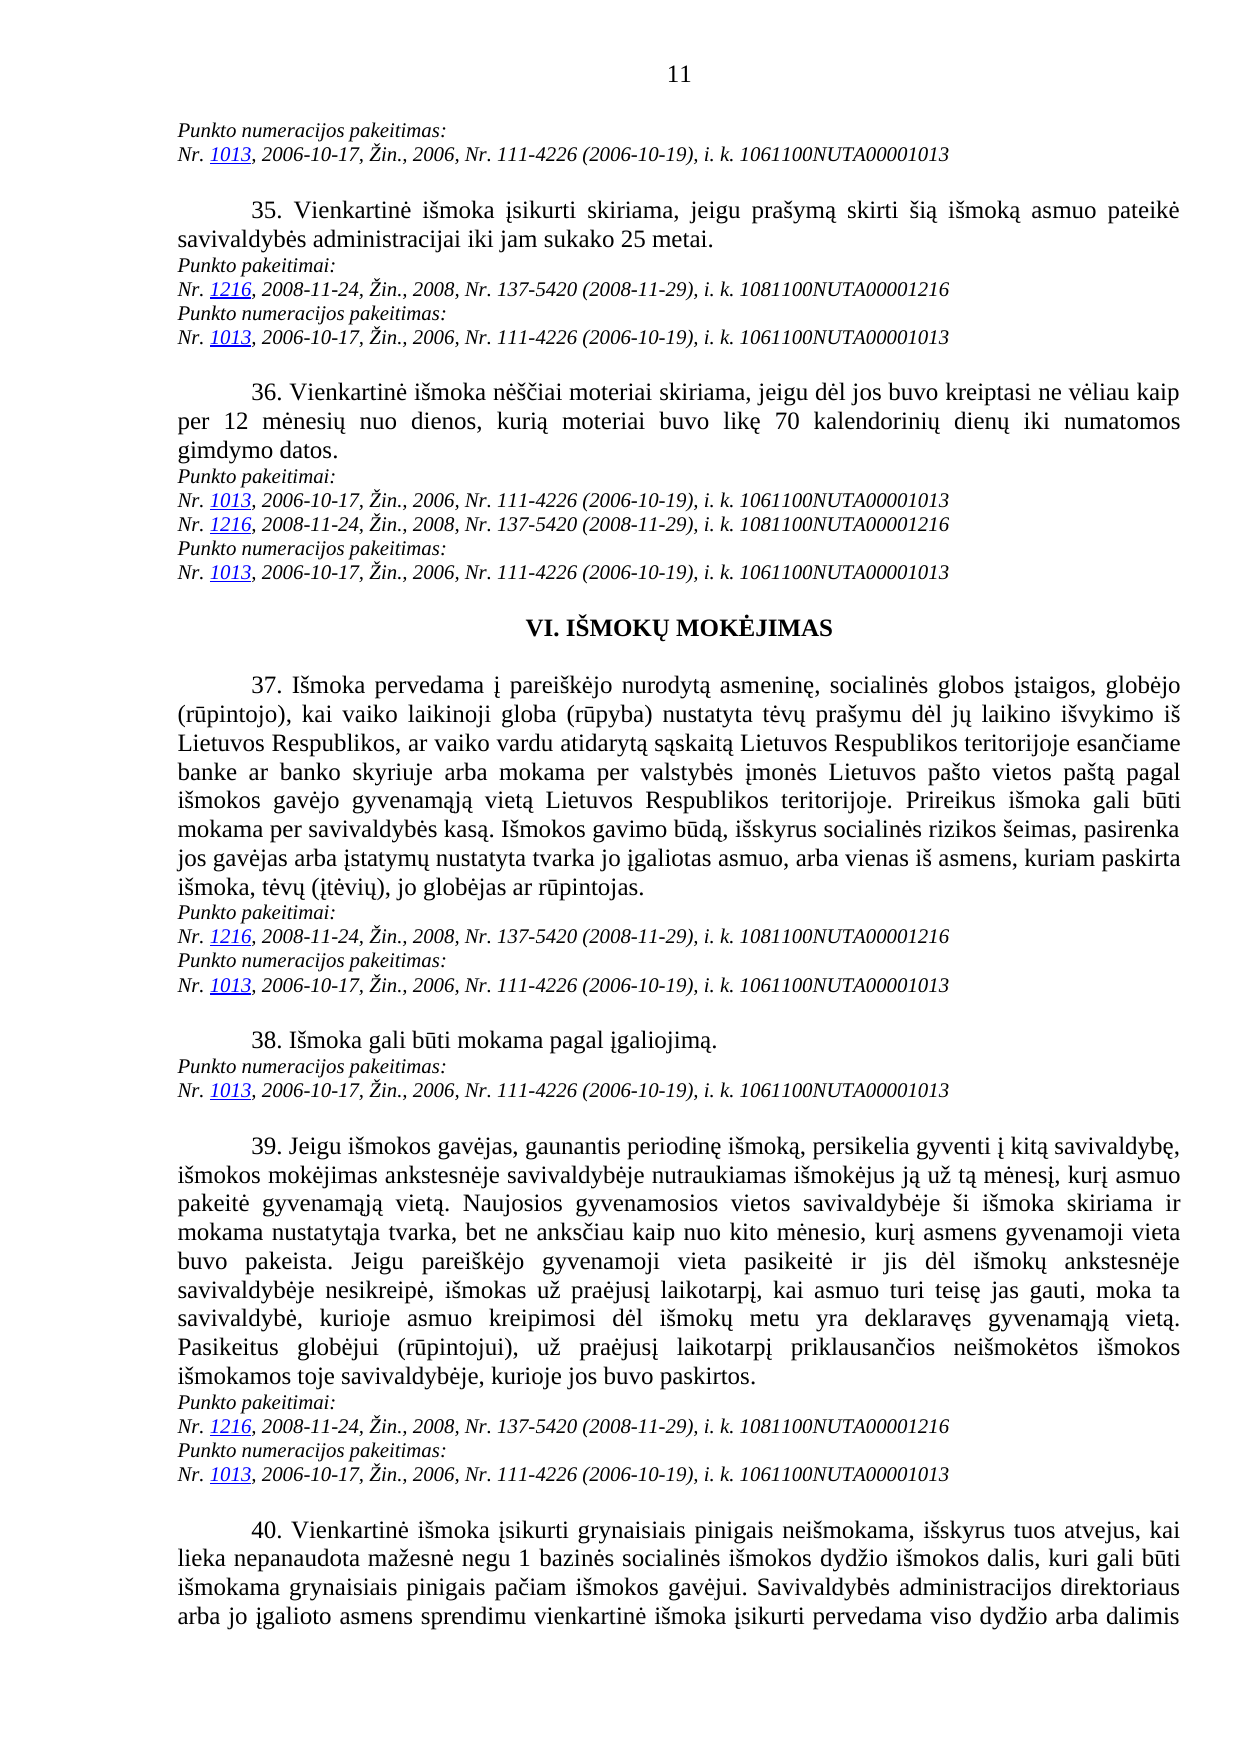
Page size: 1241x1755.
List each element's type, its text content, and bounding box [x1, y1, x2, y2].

text Punkto pakeitimai: [177, 464, 1181, 488]
text Nr. 1013, 2006-10-17, Žin., 2006, Nr. 111-4226 (2006-10-19), i. k. 1061100NUTA00001013 [177, 1462, 1181, 1486]
text Nr. 1013, 2006-10-17, Žin., 2006, Nr. 111-4226 (2006-10-19), i. k. 1061100NUTA00001013 [177, 325, 1181, 349]
text Punkto numeracijos pakeitimas: [177, 948, 1181, 972]
text Punkto numeracijos pakeitimas: [177, 1054, 1181, 1078]
text 38. Išmoka gali būti mokama pagal įgaliojimą. [177, 1025, 1181, 1054]
text Punkto numeracijos pakeitimas: [177, 1438, 1181, 1462]
text Nr. 1013, 2006-10-17, Žin., 2006, Nr. 111-4226 (2006-10-19), i. k. 1061100NUTA00001013 [177, 142, 1181, 166]
text Nr. 1013, 2006-10-17, Žin., 2006, Nr. 111-4226 (2006-10-19), i. k. 1061100NUTA00001013 [177, 488, 1181, 512]
text Punkto pakeitimai: [177, 1390, 1181, 1414]
text Nr. 1013, 2006-10-17, Žin., 2006, Nr. 111-4226 (2006-10-19), i. k. 1061100NUTA00001013 [177, 972, 1181, 997]
text Nr. 1216, 2008-11-24, Žin., 2008, Nr. 137-5420 (2008-11-29), i. k. 1081100NUTA00001216 [177, 924, 1181, 948]
text Punkto pakeitimai: [177, 252, 1181, 277]
text Nr. 1216, 2008-11-24, Žin., 2008, Nr. 137-5420 (2008-11-29), i. k. 1081100NUTA00001216 [177, 277, 1181, 301]
text Punkto numeracijos pakeitimas: [177, 536, 1181, 560]
text Nr. 1013, 2006-10-17, Žin., 2006, Nr. 111-4226 (2006-10-19), i. k. 1061100NUTA00001013 [177, 560, 1181, 584]
text 36. Vienkartinė išmoka nėščiai moteriai skiriama, jeigu dėl jos buvo kreiptasi ne vėliau kaip per 12 mėnesių nuo dienos, kurią moteriai buvo likę 70 kalendorinių dienų iki numatomos gimdymo datos. [177, 377, 1181, 464]
text Nr. 1216, 2008-11-24, Žin., 2008, Nr. 137-5420 (2008-11-29), i. k. 1081100NUTA00001216 [177, 1414, 1181, 1438]
text 35. Vienkartinė išmoka įsikurti skiriama, jeigu prašymą skirti šią išmoką asmuo pateikė savivaldybės administracijai iki jam sukako 25 metai. [177, 195, 1181, 252]
text Punkto numeracijos pakeitimas: [177, 118, 1181, 142]
text Punkto numeracijos pakeitimas: [177, 301, 1181, 325]
text 39. Jeigu išmokos gavėjas, gaunantis periodinę išmoką, persikelia gyventi į kitą savivaldybę, išmokos mokėjimas ankstesnėje savivaldybėje nutraukiamas išmokėjus ją už tą mėnesį, kurį asmuo pakeitė gyvenamąją vietą. Naujosios gyvenamosios vietos savivaldybėje ši išmoka skiriama ir mokama nustatytąja tvarka, bet ne anksčiau kaip nuo kito mėnesio, kurį asmens gyvenamoji vieta buvo pakeista. Jeigu pareiškėjo gyvenamoji vieta pasikeitė ir jis dėl išmokų ankstesnėje savivaldybėje nesikreipė, išmokas už praėjusį laikotarpį, kai asmuo turi teisę jas gauti, moka ta savivaldybė, kurioje asmuo kreipimosi dėl išmokų metu yra deklaravęs gyvenamąją vietą. Pasikeitus globėjui (rūpintojui), už praėjusį laikotarpį priklausančios neišmokėtos išmokos išmokamos toje savivaldybėje, kurioje jos buvo paskirtos. [177, 1131, 1181, 1390]
text VI. IŠMOKŲ MOKĖJIMAS [177, 613, 1181, 642]
text 40. Vienkartinė išmoka įsikurti grynaisiais pinigais neišmokama, išskyrus tuos atvejus, kai lieka nepanaudota mažesnė negu 1 bazinės socialinės išmokos dydžio išmokos dalis, kuri gali būti išmokama grynaisiais pinigais pačiam išmokos gavėjui. Savivaldybės administracijos direktoriaus arba jo įgalioto asmens sprendimu vienkartinė išmoka įsikurti pervedama viso dydžio arba dalimis [177, 1515, 1181, 1630]
text Punkto pakeitimai: [177, 900, 1181, 924]
text Nr. 1013, 2006-10-17, Žin., 2006, Nr. 111-4226 (2006-10-19), i. k. 1061100NUTA00001013 [177, 1078, 1181, 1102]
text Nr. 1216, 2008-11-24, Žin., 2008, Nr. 137-5420 (2008-11-29), i. k. 1081100NUTA00001216 [177, 512, 1181, 536]
text 37. Išmoka pervedama į pareiškėjo nurodytą asmeninę, socialinės globos įstaigos, globėjo (rūpintojo), kai vaiko laikinoji globa (rūpyba) nustatyta tėvų prašymu dėl jų laikino išvykimo iš Lietuvos Respublikos, ar vaiko vardu atidarytą sąskaitą Lietuvos Respublikos teritorijoje esančiame banke ar banko skyriuje arba mokama per valstybės įmonės Lietuvos pašto vietos paštą pagal išmokos gavėjo gyvenamąją vietą Lietuvos Respublikos teritorijoje. Prireikus išmoka gali būti mokama per savivaldybės kasą. Išmokos gavimo būdą, išskyrus socialinės rizikos šeimas, pasirenka jos gavėjas arba įstatymų nustatyta tvarka jo įgaliotas asmuo, arba vienas iš asmens, kuriam paskirta išmoka, tėvų (įtėvių), jo globėjas ar rūpintojas. [177, 670, 1181, 900]
